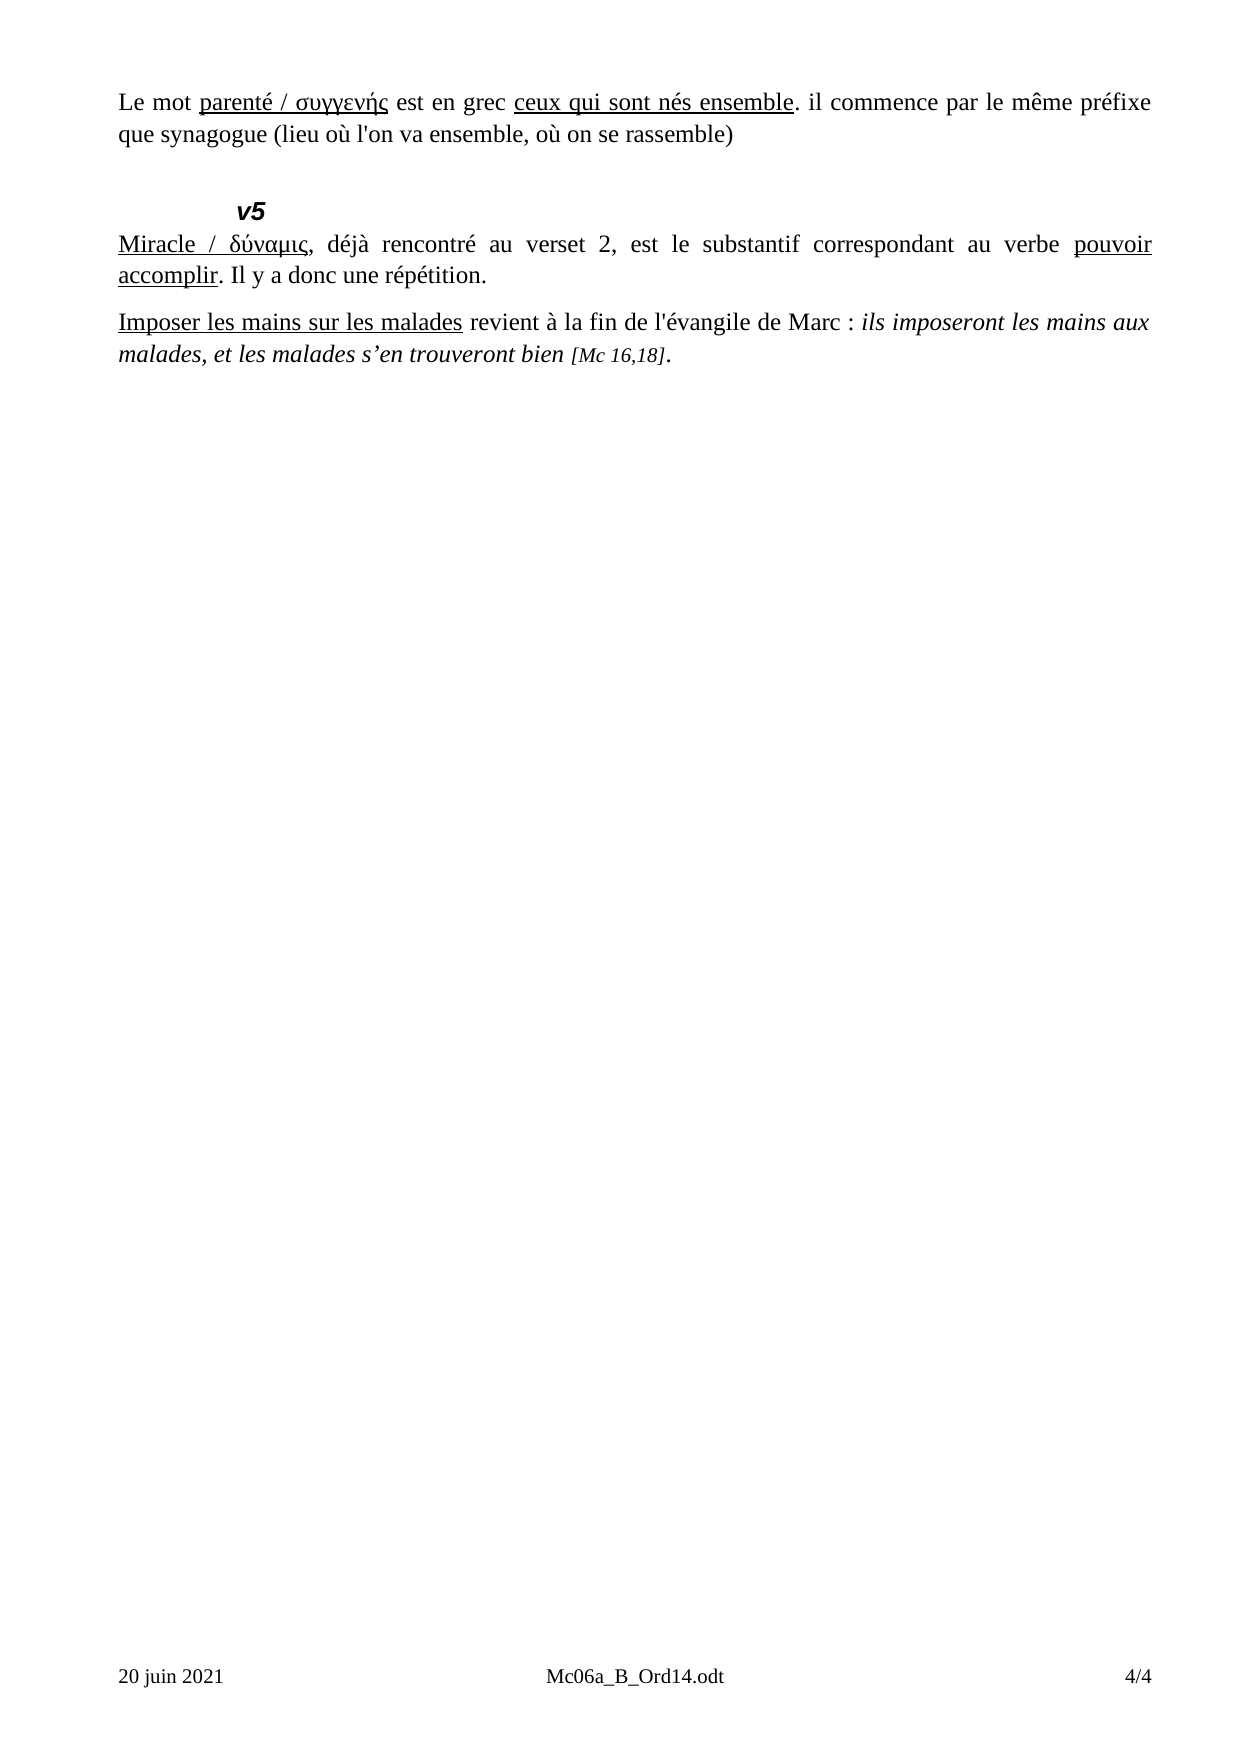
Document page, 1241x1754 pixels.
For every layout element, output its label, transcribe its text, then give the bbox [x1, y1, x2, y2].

text Miracle / δύναμις, déjà rencontré au verset 2, est le substantif correspondant au verbe pouvoir accomplir. Il y a donc une répétition. [118, 230, 1152, 289]
text Le mot parenté / συγγενής est en grec ceux qui sont nés ensemble. il commence par le même préfixe que synagogue (lieu où l'on va ensemble, où on se rassemble) [118, 88, 1152, 148]
text Imposer les mains sur les malades revient à la fin de l'évangile de Marc : ils imposeront les mains aux malades, et les malades s’en trouveront bien [Mc 16,18]. [118, 308, 1152, 368]
subtitle v5 [236, 197, 1152, 226]
